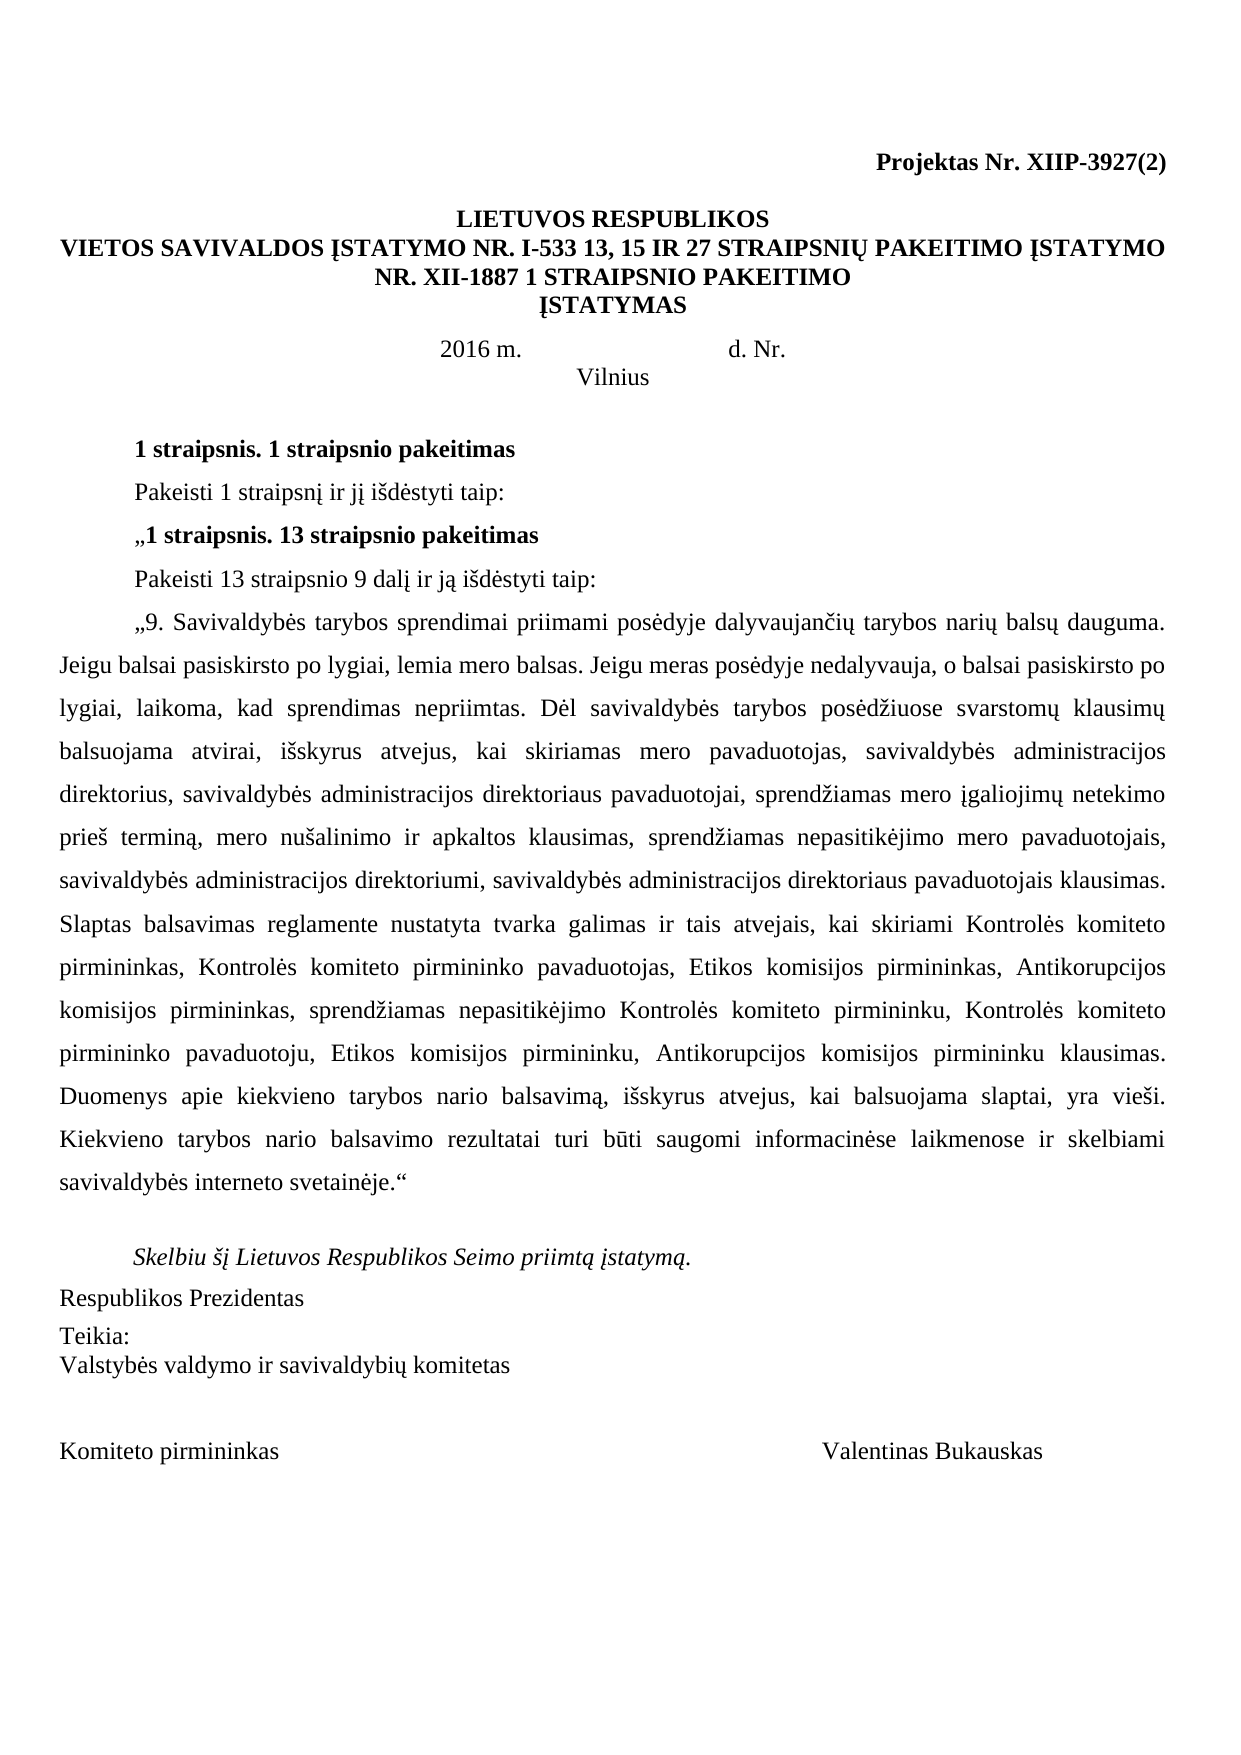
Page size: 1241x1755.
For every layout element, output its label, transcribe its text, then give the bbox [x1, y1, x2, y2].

text Vilnius [59, 362, 1167, 391]
text LIETUVOS RESPUBLIKOS [59, 204, 1167, 233]
text ĮSTATYMAS [59, 291, 1167, 319]
text Valstybės valdymo ir savivaldybių komitetas [59, 1350, 1167, 1378]
text Komiteto pirmininkas Valentinas Bukauskas [59, 1436, 1167, 1465]
text Projektas Nr. XIIP-3927(2) [59, 147, 1167, 176]
text VIETOS SAVIVALDOS ĮSTATYMO NR. I-533 13, 15 IR 27 STRAIPSNIŲ PAKEITIMO įstatymo nr. xii-1887 1 straipsnio pakeitimo [59, 233, 1167, 291]
text Skelbiu šį Lietuvos Respublikos Seimo priimtą įstatymą. [59, 1239, 1167, 1271]
text 1 straipsnis. 1 straipsnio pakeitimas [59, 434, 1167, 463]
text Pakeisti 13 straipsnio 9 dalį ir ją išdėstyti taip: [59, 564, 1167, 592]
text Pakeisti 1 straipsnį ir jį išdėstyti taip: [59, 477, 1167, 506]
text „1 straipsnis. 13 straipsnio pakeitimas [59, 521, 1167, 549]
text 2016 m. d. Nr. [59, 334, 1167, 362]
text „9. Savivaldybės tarybos sprendimai priimami posėdyje dalyvaujančių tarybos narių balsų dauguma. Jeigu balsai pasiskirsto po lygiai, lemia mero balsas. Jeigu meras posėdyje nedalyvauja, o balsai pasiskirsto po lygiai, laikoma, kad sprendimas nepriimtas. Dėl savivaldybės tarybos posėdžiuose svarstomų klausimų balsuojama atvirai, išskyrus atvejus, kai skiriamas mero pavaduotojas, savivaldybės administracijos direktorius, savivaldybės administracijos direktoriaus pavaduotojai, sprendžiamas mero įgaliojimų netekimo prieš terminą, mero nušalinimo ir apkaltos klausimas, sprendžiamas nepasitikėjimo mero pavaduotojais, savivaldybės administracijos direktoriumi, savivaldybės administracijos direktoriaus pavaduotojais klausimas. Slaptas balsavimas reglamente nustatyta tvarka galimas ir tais atvejais, kai skiriami Kontrolės komiteto pirmininkas, Kontrolės komiteto pirmininko pavaduotojas, Etikos komisijos pirmininkas, Antikorupcijos komisijos pirmininkas, sprendžiamas nepasitikėjimo Kontrolės komiteto pirmininku, Kontrolės komiteto pirmininko pavaduotoju, Etikos komisijos pirmininku, Antikorupcijos komisijos pirmininku klausimas. Duomenys apie kiekvieno tarybos nario balsavimą, išskyrus atvejus, kai balsuojama slaptai, yra vieši. Kiekvieno tarybos nario balsavimo rezultatai turi būti saugomi informacinėse laikmenose ir skelbiami savivaldybės interneto svetainėje.“ [59, 607, 1167, 1196]
text Respublikos Prezidentas [59, 1280, 1167, 1311]
text Teikia: [59, 1321, 1167, 1350]
